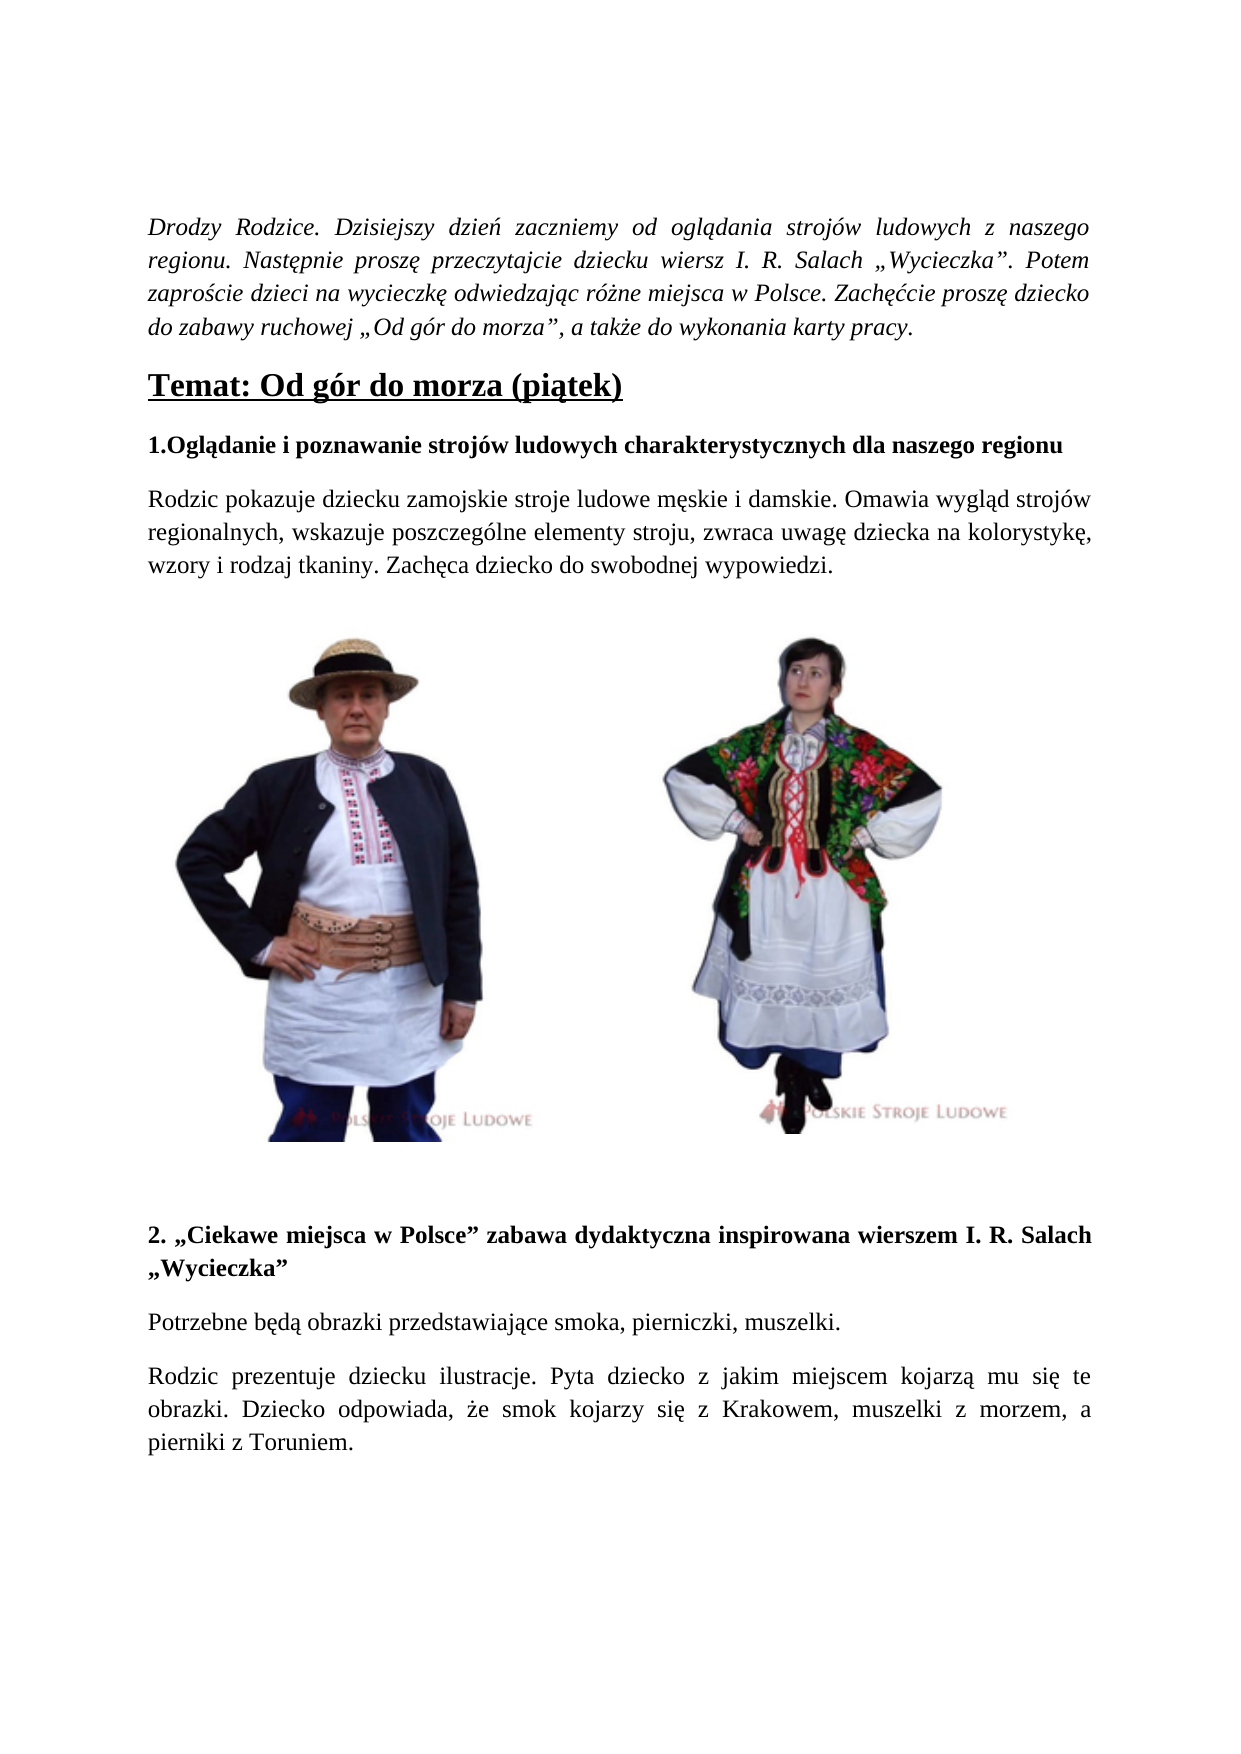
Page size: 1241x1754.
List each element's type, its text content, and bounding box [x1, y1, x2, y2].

text Drodzy Rodzice. Dzisiejszy dzień zaczniemy od oglądania strojów ludowych z naszego regionu. Następnie proszę przeczytajcie dziecku wiersz I. R. Salach „Wycieczka”. Potem zaproście dzieci na wycieczkę odwiedzając różne miejsca w Polsce. Zachęćcie proszę dziecko do zabawy ruchowej „Od gór do morza”, a także do wykonania karty pracy. [148, 212, 1093, 340]
text Temat: Od gór do morza (piątek) [148, 365, 1093, 404]
text Rodzic pokazuje dziecku zamojskie stroje ludowe męskie i damskie. Omawia wygląd strojów regionalnych, wskazuje poszczególne elementy stroju, zwraca uwagę dziecka na kolorystykę, wzory i rodzaj tkaniny. Zachęca dziecko do swobodnej wypowiedzi. [148, 484, 1093, 579]
text Potrzebne będą obrazki przedstawiające smoka, pierniczki, muszelki. [148, 1307, 1093, 1336]
text 1.Oglądanie i poznawanie strojów ludowych charakterystycznych dla naszego regionu [148, 430, 1093, 459]
text 2. „Ciekawe miejsca w Polsce” zabawa dydaktyczna inspirowana wierszem I. R. Salach „Wycieczka” [148, 1220, 1093, 1282]
text Rodzic prezentuje dziecku ilustracje. Pyta dziecko z jakim miejscem kojarzą mu się te obrazki. Dziecko odpowiada, że smok kojarzy się z Krakowem, muszelki z morzem, a pierniki z Toruniem. [148, 1361, 1093, 1456]
